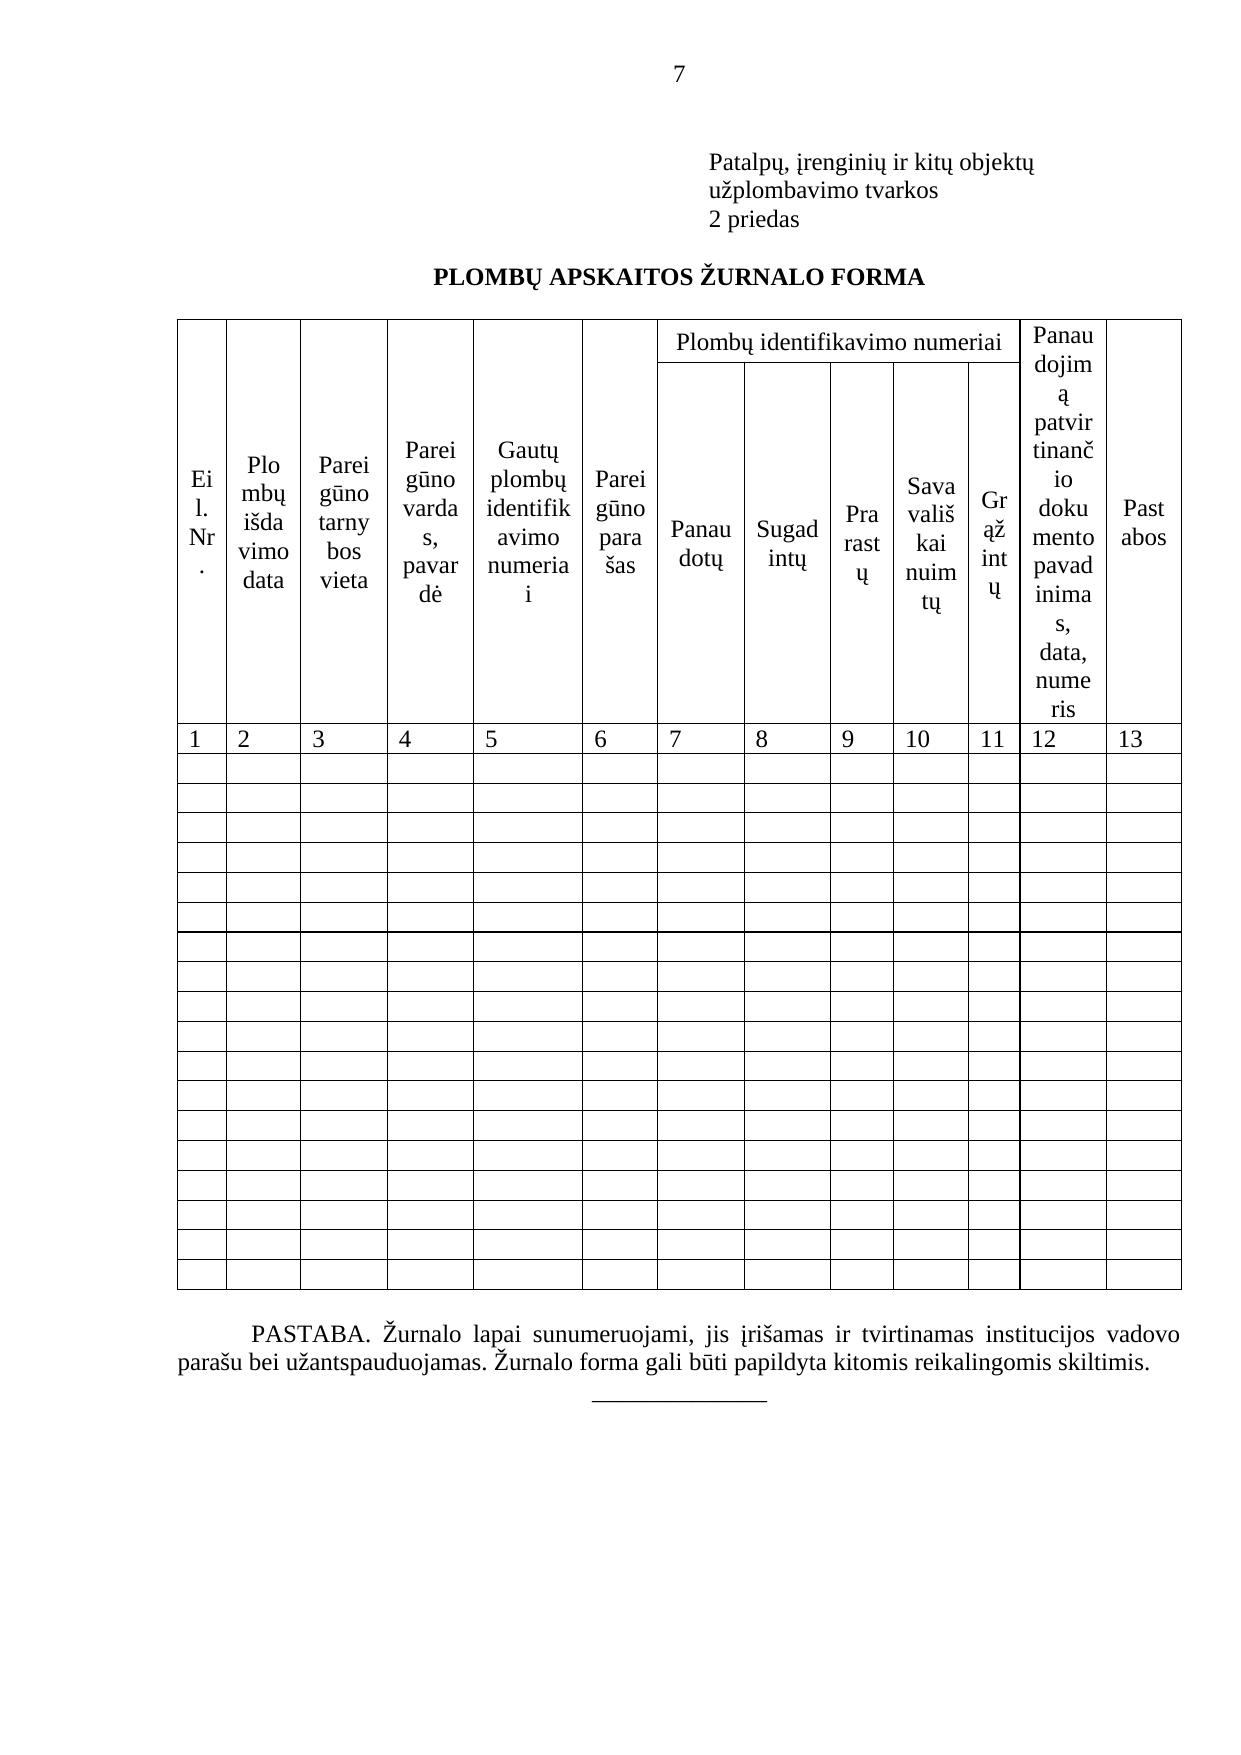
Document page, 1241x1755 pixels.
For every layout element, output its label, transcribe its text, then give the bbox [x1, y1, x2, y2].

table_cell [301, 1052, 387, 1080]
table_cell [178, 843, 226, 872]
table_header Gautų plombų identifikavimo numeriai [474, 320, 582, 723]
table_cell [178, 992, 226, 1021]
table_cell [969, 1201, 1019, 1229]
table_cell 2 [227, 724, 300, 753]
table_cell [745, 843, 830, 872]
table_cell [1107, 903, 1181, 931]
table_cell 7 [658, 724, 744, 753]
table_cell [745, 992, 830, 1021]
table_cell [583, 813, 657, 842]
table_cell [227, 1230, 300, 1259]
table_cell [894, 843, 968, 872]
table_cell [227, 1052, 300, 1080]
table_cell [474, 813, 582, 842]
table_cell [227, 754, 300, 782]
table_cell [583, 1052, 657, 1080]
table_cell [301, 754, 387, 782]
table_cell [583, 962, 657, 991]
table_cell [894, 784, 968, 812]
table_cell [969, 1111, 1019, 1140]
table_cell [583, 1201, 657, 1229]
table_cell 1 [178, 724, 226, 753]
table_header Plombų identifikavimo numeriai [658, 320, 1019, 362]
table_header Pareigūno tarnybos vieta [301, 320, 387, 723]
table_cell [969, 992, 1019, 1021]
table_cell [831, 1171, 893, 1199]
table_cell [474, 933, 582, 961]
table_cell [894, 1111, 968, 1140]
table_cell [227, 1201, 300, 1229]
table_cell 4 [388, 724, 473, 753]
table_cell [1107, 1111, 1181, 1140]
table_cell 10 [894, 724, 968, 753]
table_cell [388, 903, 473, 931]
table_cell [227, 962, 300, 991]
table_cell [894, 1141, 968, 1170]
table_cell [474, 1230, 582, 1259]
table_cell [831, 843, 893, 872]
table_cell [1021, 1260, 1106, 1289]
table_cell [583, 1141, 657, 1170]
table_cell [301, 1111, 387, 1140]
table_cell 6 [583, 724, 657, 753]
table_cell [658, 784, 744, 812]
table_cell [178, 1081, 226, 1110]
table_cell [583, 933, 657, 961]
text užplombavimo tvarkos [177, 176, 1181, 204]
table_cell [474, 1171, 582, 1199]
table_cell [745, 1111, 830, 1140]
table_cell [658, 1022, 744, 1051]
table_cell [388, 1230, 473, 1259]
table_cell [969, 784, 1019, 812]
table_cell [658, 843, 744, 872]
table_cell [894, 992, 968, 1021]
table_cell [831, 1081, 893, 1110]
table_cell [1107, 1201, 1181, 1229]
table_cell [1107, 933, 1181, 961]
text ______________ [177, 1376, 1181, 1405]
table_cell [388, 1052, 473, 1080]
table_cell [658, 1111, 744, 1140]
table_cell [388, 1171, 473, 1199]
table_cell [474, 784, 582, 812]
table_cell [894, 903, 968, 931]
table_cell [301, 1201, 387, 1229]
table_cell [1021, 1141, 1106, 1170]
table_cell [831, 992, 893, 1021]
table_cell [474, 992, 582, 1021]
table_cell 8 [745, 724, 830, 753]
table_cell [831, 1141, 893, 1170]
table_cell [178, 1111, 226, 1140]
table_cell [658, 873, 744, 902]
table_cell [583, 1230, 657, 1259]
table_cell [831, 933, 893, 961]
table_cell Panaudotų [658, 363, 744, 723]
table_cell [658, 1230, 744, 1259]
table_cell [745, 1052, 830, 1080]
table_cell [831, 903, 893, 931]
table_cell [745, 1230, 830, 1259]
table_cell [658, 1260, 744, 1289]
table_cell [831, 1111, 893, 1140]
table_cell [178, 903, 226, 931]
table_cell [227, 1022, 300, 1051]
table_cell [831, 754, 893, 782]
table_cell [658, 962, 744, 991]
table_cell [1021, 784, 1106, 812]
table_cell [474, 1141, 582, 1170]
table_cell [388, 933, 473, 961]
table_cell [1021, 992, 1106, 1021]
table_cell [301, 992, 387, 1021]
table_cell [658, 754, 744, 782]
table_cell [1021, 1081, 1106, 1110]
table_cell [1021, 962, 1106, 991]
table_cell [301, 1141, 387, 1170]
table_cell [831, 784, 893, 812]
table_cell [388, 962, 473, 991]
table_cell [1021, 1230, 1106, 1259]
table_cell [894, 754, 968, 782]
table_cell [474, 962, 582, 991]
table_cell 11 [969, 724, 1019, 753]
table_cell Grąžintų [969, 363, 1019, 723]
table_cell [1107, 992, 1181, 1021]
table_cell [969, 1171, 1019, 1199]
table_cell [1107, 873, 1181, 902]
table_cell [301, 813, 387, 842]
table_cell [969, 873, 1019, 902]
table_cell [969, 1022, 1019, 1051]
table_cell [301, 1081, 387, 1110]
table_cell [227, 813, 300, 842]
table_header Pareigūno vardas, pavardė [388, 320, 473, 723]
table_cell [658, 992, 744, 1021]
table_cell [894, 1171, 968, 1199]
table_cell [583, 784, 657, 812]
table_cell [301, 1171, 387, 1199]
table_cell [745, 1081, 830, 1110]
table_cell [1107, 962, 1181, 991]
text PASTABA. Žurnalo lapai sunumeruojami, jis įrišamas ir tvirtinamas institucijos vadovo parašu bei užantspauduojamas. Žurnalo forma gali būti papildyta kitomis reikalingomis skiltimis. [177, 1319, 1181, 1376]
table_cell [1107, 1260, 1181, 1289]
table_cell [745, 873, 830, 902]
table_cell [1107, 1171, 1181, 1199]
table_cell [474, 1260, 582, 1289]
table_cell [969, 903, 1019, 931]
table_cell [1107, 1141, 1181, 1170]
table_cell 12 [1021, 724, 1106, 753]
table_cell [894, 962, 968, 991]
table_cell [227, 1081, 300, 1110]
table_cell [1021, 1052, 1106, 1080]
table_cell [474, 1111, 582, 1140]
text Patalpų, įrenginių ir kitų objektų [177, 147, 1181, 176]
table_cell [831, 1201, 893, 1229]
table_cell [227, 843, 300, 872]
table_cell [969, 843, 1019, 872]
table_cell [301, 873, 387, 902]
table_cell [831, 1260, 893, 1289]
table_cell [583, 1022, 657, 1051]
table_cell [178, 933, 226, 961]
table_cell [745, 1201, 830, 1229]
table_cell [894, 1260, 968, 1289]
table_cell [1021, 1111, 1106, 1140]
table_cell [388, 1022, 473, 1051]
table_cell [474, 1052, 582, 1080]
table_cell [474, 1201, 582, 1229]
table_cell [227, 873, 300, 902]
table_cell [301, 1230, 387, 1259]
table_cell [969, 933, 1019, 961]
table_cell [178, 1052, 226, 1080]
table_cell [178, 1022, 226, 1051]
table_cell [831, 962, 893, 991]
table_cell [583, 754, 657, 782]
table_cell [969, 962, 1019, 991]
table_cell [474, 843, 582, 872]
table_cell [745, 1260, 830, 1289]
table_cell [831, 813, 893, 842]
table_cell [658, 1081, 744, 1110]
table_cell [1107, 784, 1181, 812]
table_cell [178, 1171, 226, 1199]
table_cell [474, 754, 582, 782]
table_cell [1107, 1052, 1181, 1080]
table_cell [301, 784, 387, 812]
table_cell 9 [831, 724, 893, 753]
table_cell [227, 903, 300, 931]
table_cell [1021, 813, 1106, 842]
table_cell [583, 903, 657, 931]
table_cell [583, 1081, 657, 1110]
table_cell [658, 933, 744, 961]
table_cell [1021, 1201, 1106, 1229]
table_cell [894, 1201, 968, 1229]
table_cell [969, 1230, 1019, 1259]
table_cell [1021, 903, 1106, 931]
table_cell [1021, 873, 1106, 902]
table_cell [583, 873, 657, 902]
table_cell [1107, 1081, 1181, 1110]
table_cell [227, 933, 300, 961]
table_cell [894, 1230, 968, 1259]
table_cell [301, 1022, 387, 1051]
table_cell [745, 1141, 830, 1170]
table_cell [745, 933, 830, 961]
table_cell [227, 1171, 300, 1199]
table_cell [178, 813, 226, 842]
table_cell [178, 1260, 226, 1289]
table_cell [583, 1111, 657, 1140]
table_cell [301, 843, 387, 872]
table_cell 13 [1107, 724, 1181, 753]
table_cell [227, 784, 300, 812]
table_cell [831, 1022, 893, 1051]
table_cell 3 [301, 724, 387, 753]
table_cell [745, 962, 830, 991]
table_cell [658, 903, 744, 931]
text PLOMBŲ APSKAITOS ŽURNALO FORMA [177, 262, 1181, 291]
table_cell [745, 813, 830, 842]
table_cell [969, 1141, 1019, 1170]
table_cell [1021, 843, 1106, 872]
table_cell [658, 1171, 744, 1199]
table_cell [894, 933, 968, 961]
table_cell [894, 873, 968, 902]
table_cell [745, 784, 830, 812]
table_cell [969, 1081, 1019, 1110]
table_cell [894, 813, 968, 842]
table_cell [227, 1141, 300, 1170]
table_cell [831, 873, 893, 902]
table_cell [301, 1260, 387, 1289]
table_cell Savavališkai nuimtų [894, 363, 968, 723]
table_cell [474, 1022, 582, 1051]
table_cell 5 [474, 724, 582, 753]
table_cell [227, 1260, 300, 1289]
table_cell [1021, 1022, 1106, 1051]
table_cell [178, 962, 226, 991]
table_cell [1107, 1022, 1181, 1051]
table_cell [745, 1022, 830, 1051]
table_header Pastabos [1107, 320, 1181, 723]
table_cell [178, 754, 226, 782]
table_cell [583, 1260, 657, 1289]
table_cell [301, 903, 387, 931]
table_cell [388, 873, 473, 902]
table_cell [178, 784, 226, 812]
table_cell [831, 1052, 893, 1080]
table_cell [1107, 843, 1181, 872]
table_cell [1021, 1171, 1106, 1199]
table_cell [388, 843, 473, 872]
text 2 priedas [177, 204, 1181, 233]
table_cell [474, 903, 582, 931]
table_cell [388, 1081, 473, 1110]
table_header Panaudojimą patvirtinančio dokumento pavadinimas, data, numeris [1021, 320, 1106, 723]
table_cell [745, 903, 830, 931]
table_cell [1107, 754, 1181, 782]
table_cell [178, 1201, 226, 1229]
table_cell [1021, 933, 1106, 961]
table_cell [227, 1111, 300, 1140]
table_cell [583, 1171, 657, 1199]
table_header Eil. Nr. [178, 320, 226, 723]
table_cell [745, 754, 830, 782]
table_cell [969, 813, 1019, 842]
table_cell [831, 1230, 893, 1259]
table_cell [894, 1081, 968, 1110]
table_cell [301, 933, 387, 961]
table_cell [969, 1260, 1019, 1289]
table_cell [227, 992, 300, 1021]
table_cell [745, 1171, 830, 1199]
table_cell [969, 1052, 1019, 1080]
table_cell Sugadintų [745, 363, 830, 723]
table_cell [583, 843, 657, 872]
table_cell [388, 1111, 473, 1140]
table_cell [658, 1201, 744, 1229]
table_cell [388, 754, 473, 782]
table_cell [658, 813, 744, 842]
table_cell [1107, 1230, 1181, 1259]
table_cell [178, 873, 226, 902]
table_cell Prarastų [831, 363, 893, 723]
table_cell [388, 1141, 473, 1170]
table_cell [894, 1022, 968, 1051]
table_cell [583, 992, 657, 1021]
table_cell [301, 962, 387, 991]
table_cell [388, 1260, 473, 1289]
table_header Plombų išdavimo data [227, 320, 300, 723]
table_cell [388, 813, 473, 842]
table_cell [388, 784, 473, 812]
table_cell [1107, 813, 1181, 842]
table_cell [658, 1141, 744, 1170]
table_cell [658, 1052, 744, 1080]
table_cell [178, 1141, 226, 1170]
table_cell [388, 992, 473, 1021]
table_cell [474, 1081, 582, 1110]
table_cell [178, 1230, 226, 1259]
table_cell [388, 1201, 473, 1229]
table_cell [474, 873, 582, 902]
table_header Pareigūno parašas [583, 320, 657, 723]
table_cell [969, 754, 1019, 782]
table_cell [894, 1052, 968, 1080]
table_cell [1021, 754, 1106, 782]
